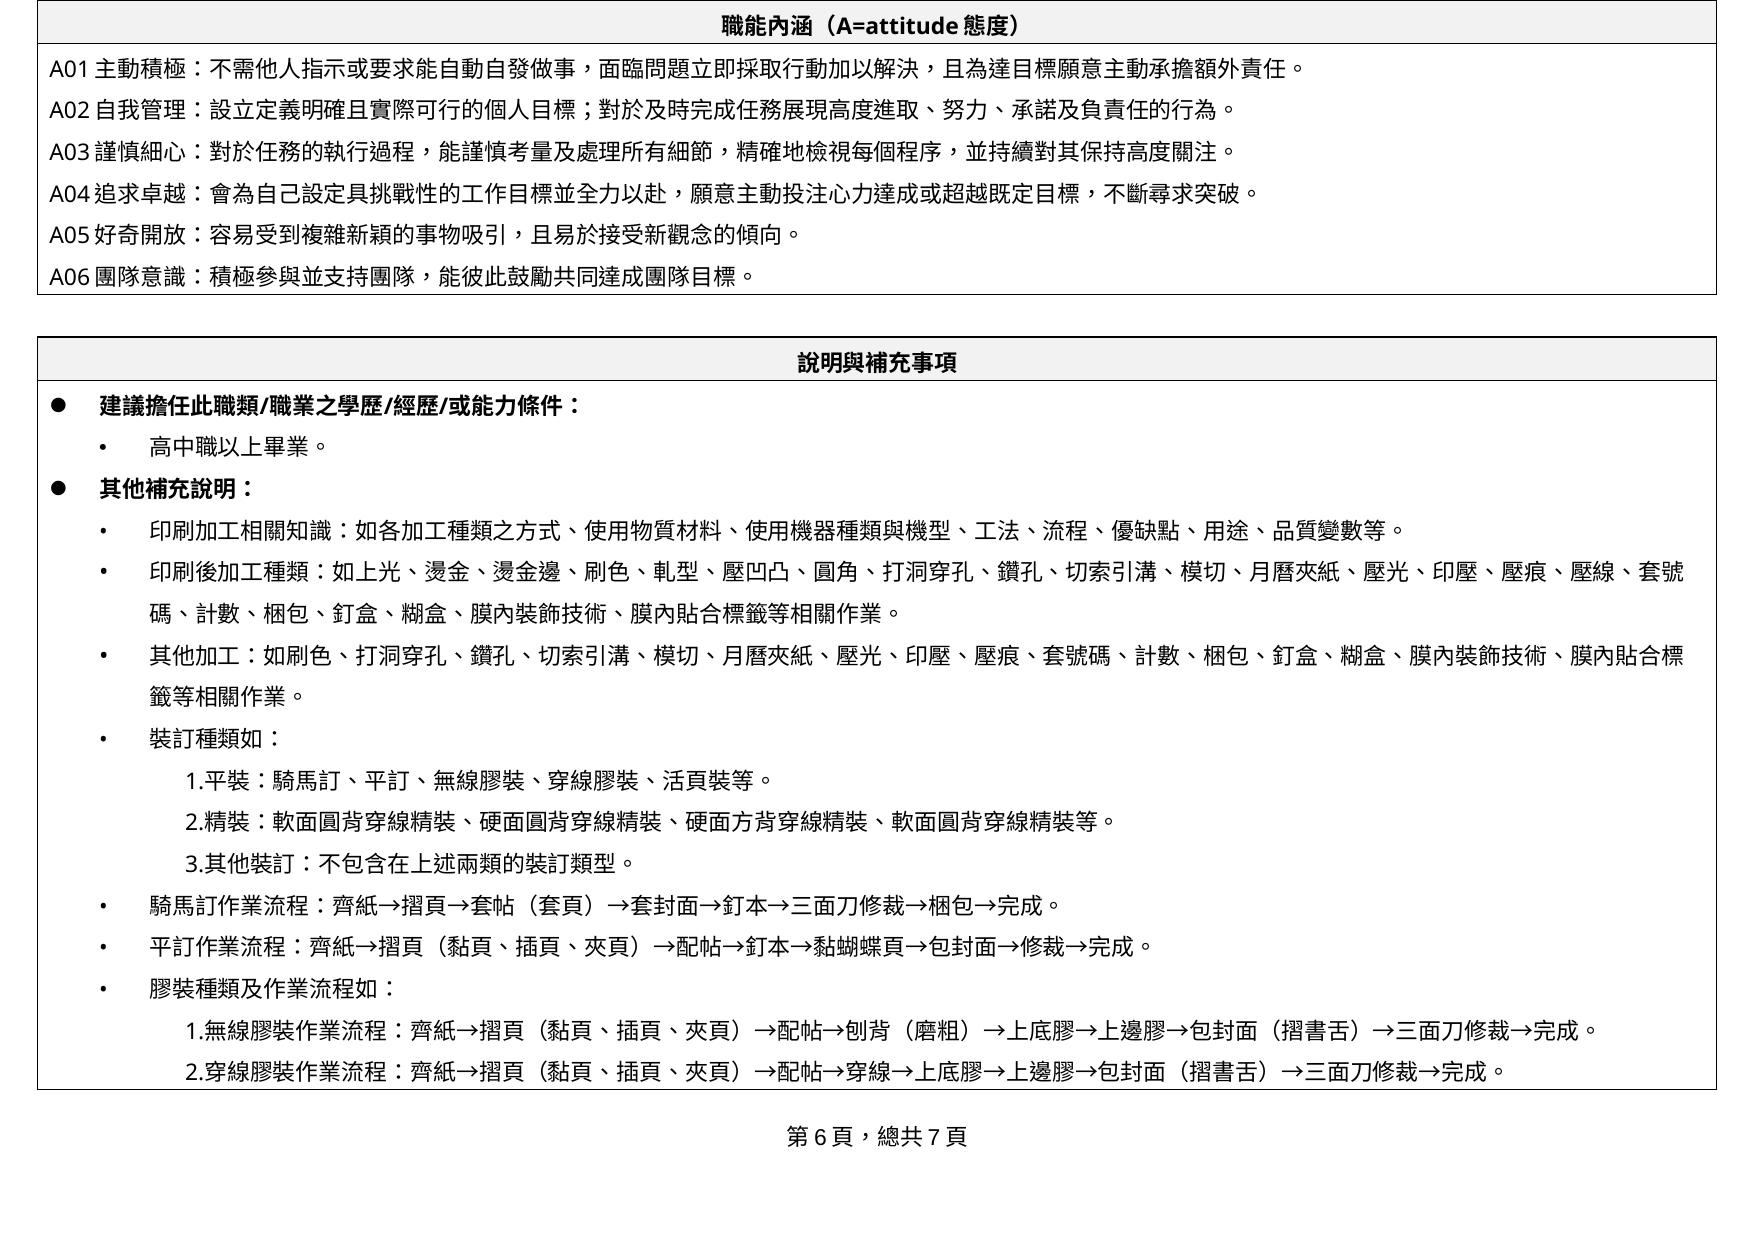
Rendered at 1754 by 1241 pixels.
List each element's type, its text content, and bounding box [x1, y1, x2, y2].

table_header 說明與補充事項 [38, 338, 1716, 380]
table_cell 建議擔任此職類/職業之學歷/經歷/或能力條件： 高中職以上畢業。 其他補充說明： 印刷加工相關知識：如各加工種類之方式、使用物質材料、使用機器種類與機型、工法、流程、優缺點、用途、品質變數等。 印刷後加工種類：如上光、燙金、燙金邊、刷色、軋型、壓凹凸、圓角、打洞穿孔、鑽孔、切索引溝、模切、月曆夾紙、壓光、印壓、壓痕、壓線、套號碼、計數、梱包、釘盒、糊盒、膜內裝飾技術、膜內貼合標籤等相關作業。 其他加工：如刷色、打洞穿孔、鑽孔、切索引溝、模切、月曆夾紙、壓光、印壓、壓痕、套號碼、計數、梱包、釘盒、糊盒、膜內裝飾技術、膜內貼合標籤等相關作業。 裝訂種類如： 1.平裝：騎馬訂、平訂、無線膠裝、穿線膠裝、活頁裝等。 2.精裝：軟面圓背穿線精裝、硬面圓背穿線精裝、硬面方背穿線精裝、軟面圓背穿線精裝等。 3.其他裝訂：不包含在上述兩類的裝訂類型。 騎馬訂作業流程：齊紙→摺頁→套帖（套頁）→套封面→釘本→三面刀修裁→梱包→完成。 平訂作業流程：齊紙→摺頁（黏頁、插頁、夾頁）→配帖→釘本→黏蝴蝶頁→包封面→修裁→完成。 膠裝種類及作業流程如： 1.無線膠裝作業流程：齊紙→摺頁（黏頁、插頁、夾頁）→配帖→刨背（磨粗）→上底膠→上邊膠→包封面（摺書舌）→三面刀修裁→完成。 2.穿線膠裝作業流程：齊紙→摺頁（黏頁、插頁、夾頁）→配帖→穿線→上底膠→上邊膠→包封面（摺書舌）→三面刀修裁→完成。 活頁裝作業流程：按頁序排列→檢集→修裁→穿孔→裝塑膠條（鋼絲圈環、環扣）→完成。 精裝：先把書芯以穿線裝訂完成後，貼上蝴蝶頁並裁切成完成尺寸，再包上預先做好之封面，為裝訂中最講究的一種。 精裝書籍各部位名稱如：1.書背；2.書背上的書名；3.書背脊；4.書耳；5.摺書溝；6.書背花布；7.封面；8.封面上的書名；9.封面上的繼接布；10.書角保護皮；11.書角；12.銜接布；13.夾書絲帶；14.天邊開口；15.地邊開口；16.書口；17內摺縫；18.封裡餘邊；19.封面裡襯頁；20.封面裡襯面的餘頁；21.插頁（可以沒有）；22.內頁開始；23.書衣（又稱包書紙）；24.紙條等。 精裝書造型加工種類：如書芯造型、書殼造型、套合造型三種。 精裝生產線：1.壓平→2.刷膠烘乾→3.裁切→4.壓背→5.扒圓→6.起脊→7.貼背→8.貼書殼→9.整形壓槽，將上述流程相關機器排列連接在一起。 精裝作業流程步驟如下： 1.書芯製作：齊紙→摺頁（黏頁、插頁、夾頁）→配帖→穿線→黏蝴蝶頁→壓平→裁修→扒圓→.起脊（無脊則免）→貼紗布→貼牛皮紙→書絲帶→貼書頭布、貼書脊紙→書芯。 2.書封製作：裁切封面材料→修角→刷膠→擺殼、壓實→包邊、四角→脊背扒圓→修整加工→書殼。 3.套合：書芯→刷膠→套合（包書衣）→壓書溝→成書。 [38, 381, 1716, 1089]
table_header 職能內涵（A=attitude態度） [38, 1, 1716, 43]
table_cell A01主動積極：不需他人指示或要求能自動自發做事，面臨問題立即採取行動加以解決，且為達目標願意主動承擔額外責任。 A02自我管理：設立定義明確且實際可行的個人目標；對於及時完成任務展現高度進取、努力、承諾及負責任的行為。 A03謹慎細心：對於任務的執行過程，能謹慎考量及處理所有細節，精確地檢視每個程序，並持續對其保持高度關注。 A04追求卓越：會為自己設定具挑戰性的工作目標並全力以赴，願意主動投注心力達成或超越既定目標，不斷尋求突破。 A05好奇開放：容易受到複雜新穎的事物吸引，且易於接受新觀念的傾向。 A06團隊意識：積極參與並支持團隊，能彼此鼓勵共同達成團隊目標。 [38, 44, 1716, 294]
